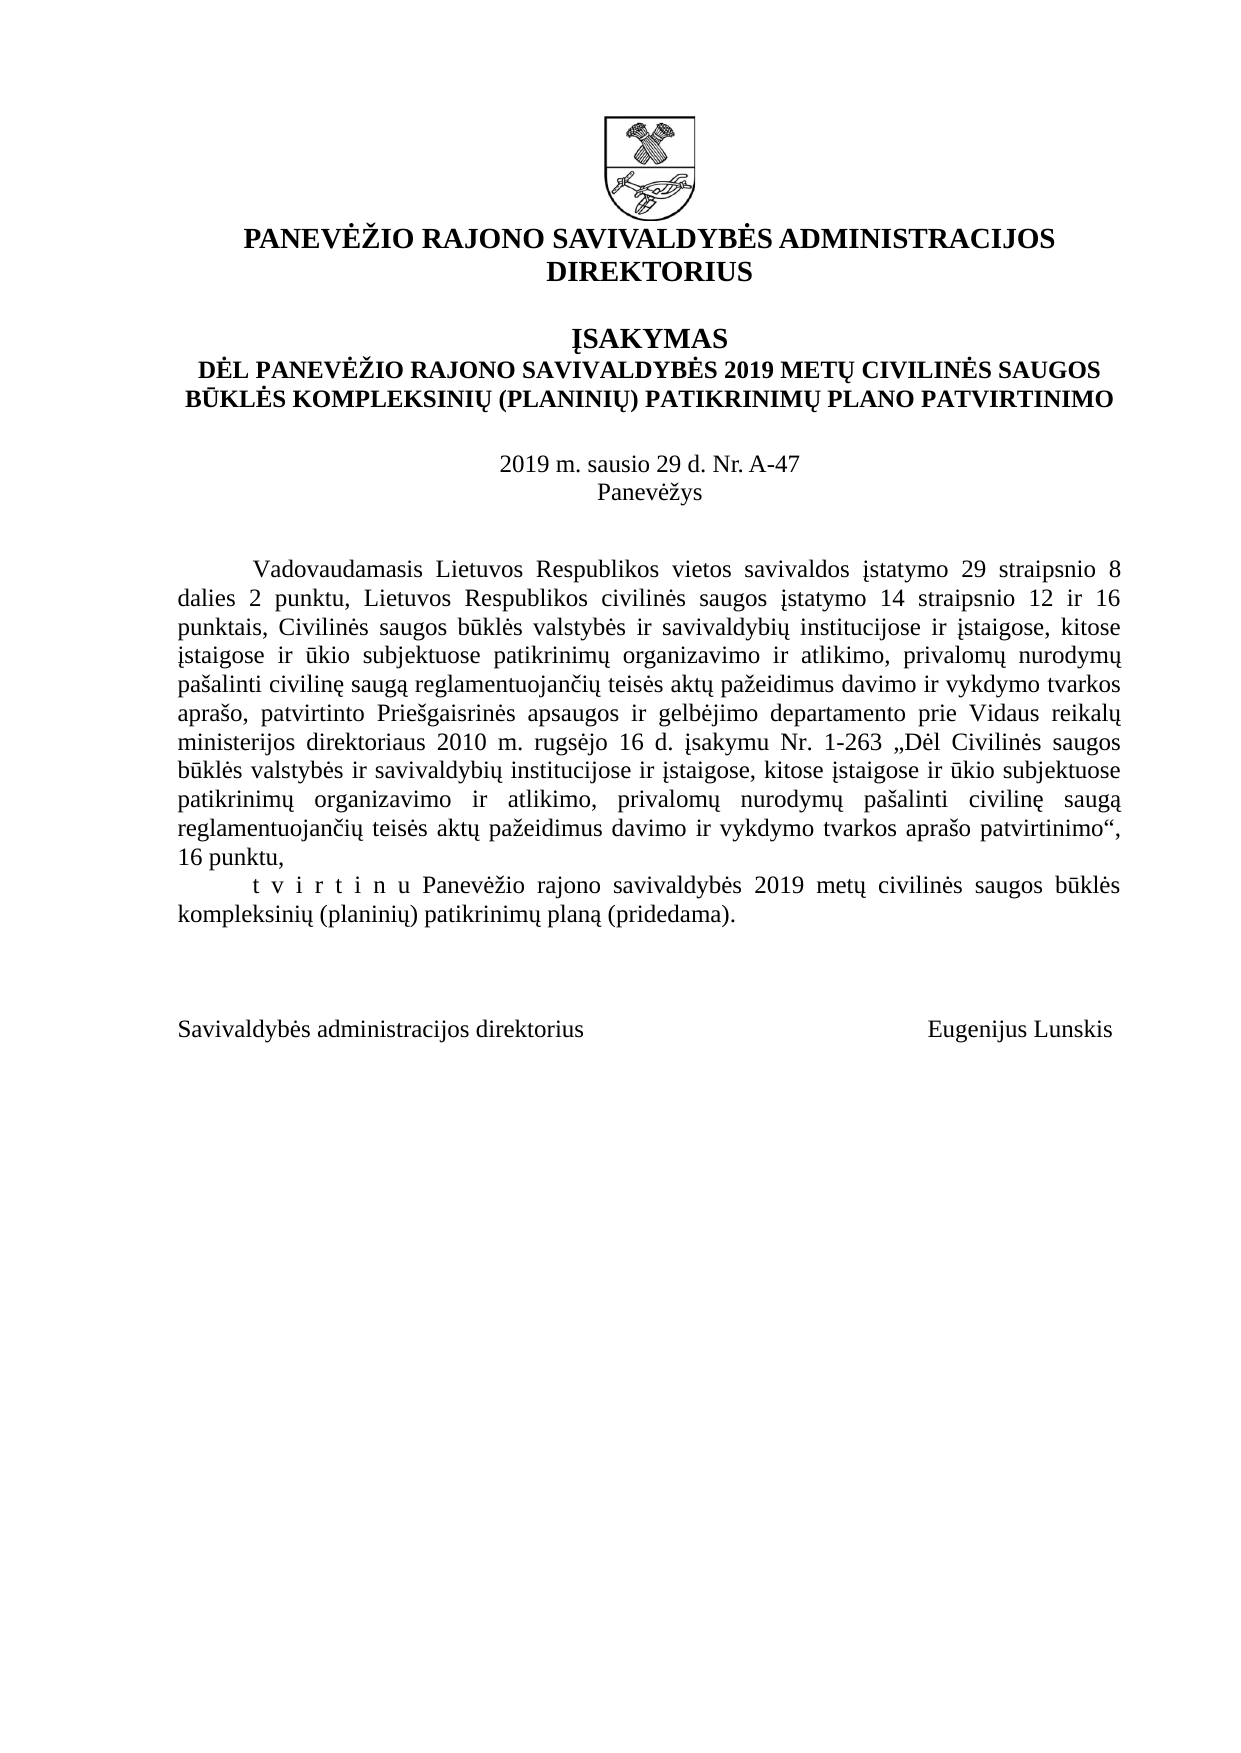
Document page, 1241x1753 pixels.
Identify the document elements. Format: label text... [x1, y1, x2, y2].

text DIREKTORIUS [177, 254, 1122, 288]
text t v i r t i n u Panevėžio rajono savivaldybės 2019 metų civilinės saugos būklės kompleksinių (planinių) patikrinimų planą (pridedama). [177, 871, 1122, 928]
text Panevėžys [177, 477, 1122, 506]
text Vadovaudamasis Lietuvos Respublikos vietos savivaldos įstatymo 29 straipsnio 8 dalies 2 punktu, Lietuvos Respublikos civilinės saugos įstatymo 14 straipsnio 12 ir 16 punktais, Civilinės saugos būklės valstybės ir savivaldybių institucijose ir įstaigose, kitose įstaigose ir ūkio subjektuose patikrinimų organizavimo ir atlikimo, privalomų nurodymų pašalinti civilinę saugą reglamentuojančių teisės aktų pažeidimus davimo ir vykdymo tvarkos aprašo, patvirtinto Priešgaisrinės apsaugos ir gelbėjimo departamento prie Vidaus reikalų ministerijos direktoriaus 2010 m. rugsėjo 16 d. įsakymu Nr. 1-263 „Dėl Civilinės saugos būklės valstybės ir savivaldybių institucijose ir įstaigose, kitose įstaigose ir ūkio subjektuose patikrinimų organizavimo ir atlikimo, privalomų nurodymų pašalinti civilinę saugą reglamentuojančių teisės aktų pažeidimus davimo ir vykdymo tvarkos aprašo patvirtinimo“, 16 punktu, [177, 554, 1122, 871]
text ĮSAKYMAS [177, 322, 1122, 355]
text Savivaldybės administracijos direktorius Eugenijus Lunskis [177, 1014, 1122, 1043]
text 2019 m. sausio 29 d. Nr. A-47 [177, 449, 1122, 477]
text PANEVĖŽIO RAJONO SAVIVALDYBĖS ADMINISTRACIJOS [177, 221, 1122, 254]
text DĖL PANEVĖŽIO RAJONO SAVIVALDYBĖS 2019 METŲ CIVILINĖS SAUGOS BŪKLĖS KOMPLEKSINIŲ (PLANINIŲ) PATIKRINIMŲ PLANO PATVIRTINIMO [177, 355, 1122, 413]
